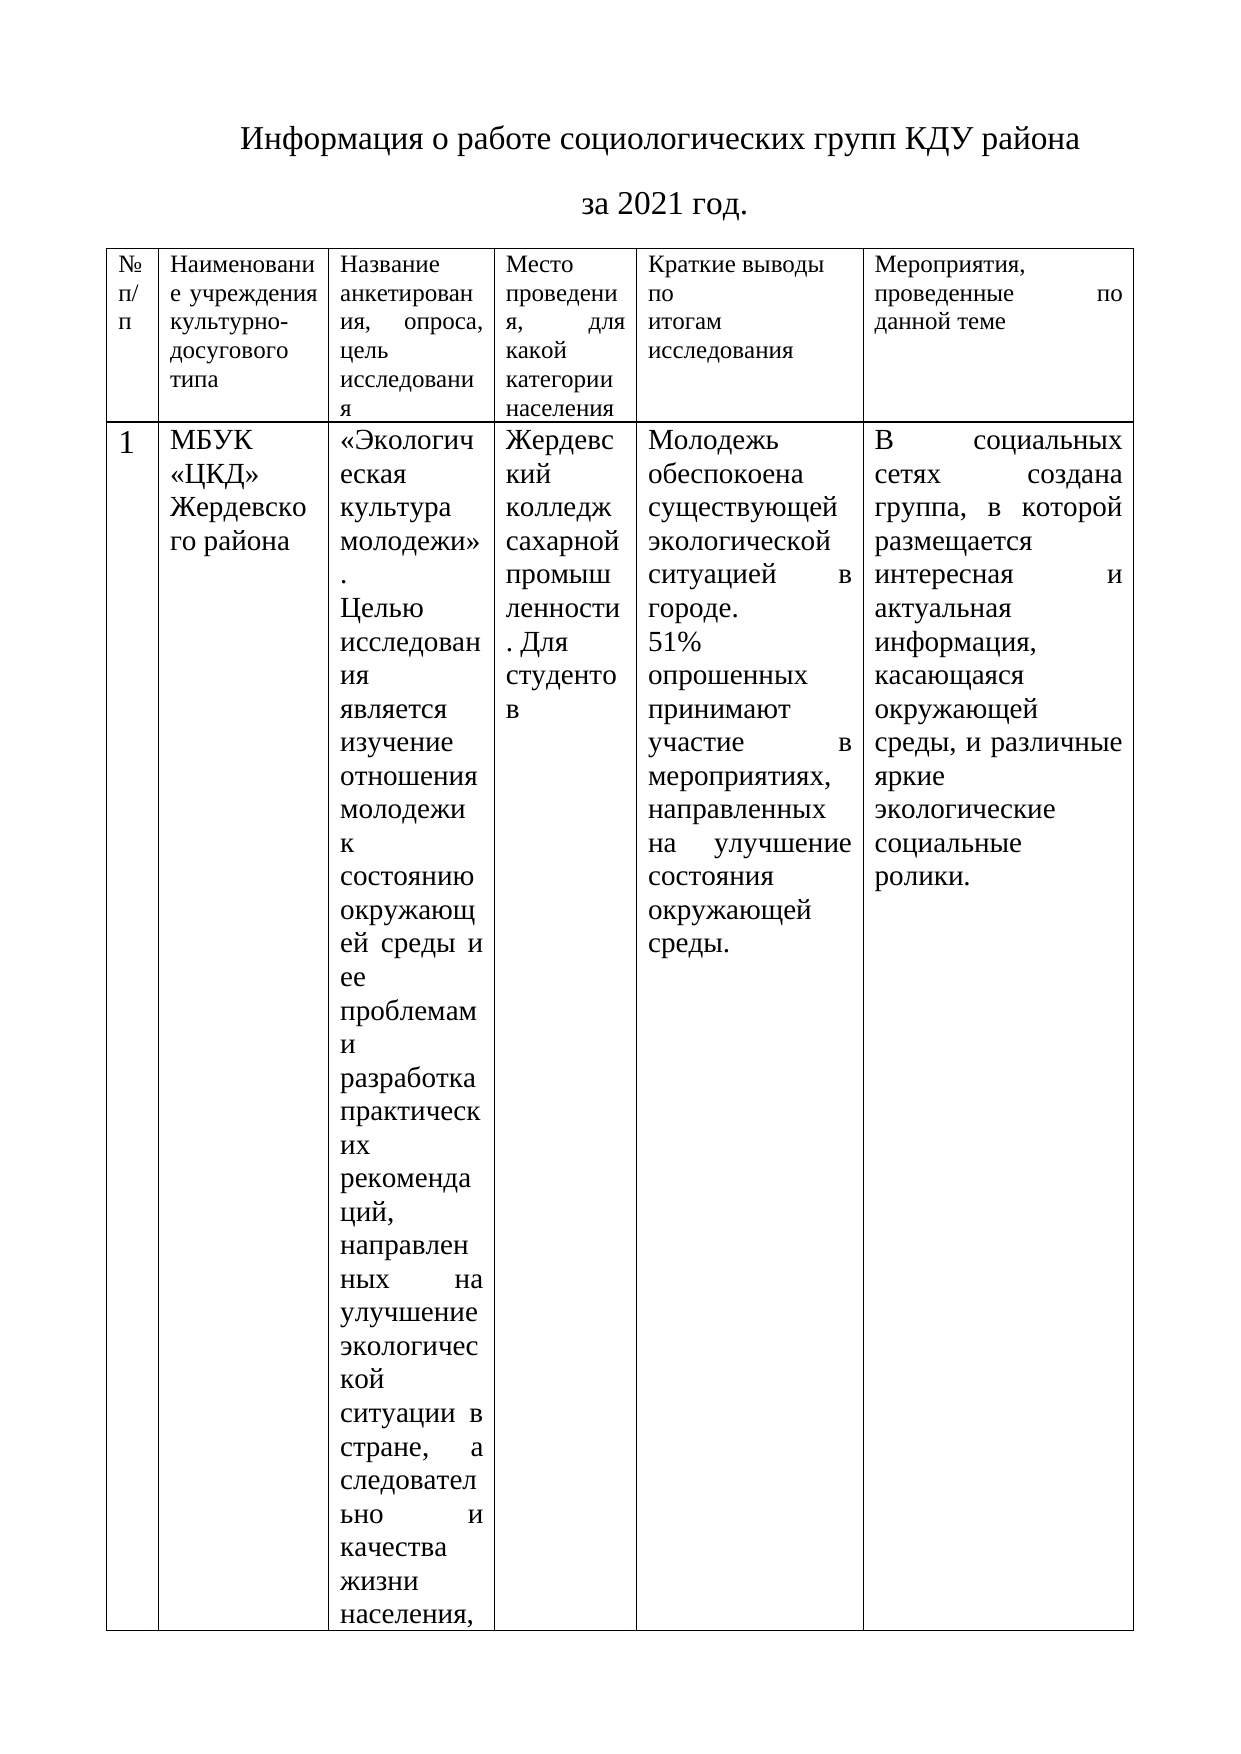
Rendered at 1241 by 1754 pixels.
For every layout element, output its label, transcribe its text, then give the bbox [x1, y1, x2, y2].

table_header Название анкетирования, опроса, цель исследования [329, 249, 494, 421]
text за 2021 год. [118, 183, 1152, 221]
table_header Мероприятия, проведенные по данной теме [864, 249, 1133, 421]
table_cell Молодежь обеспокоена существующей экологической ситуацией в городе. 51% опрошенных принимают участие в мероприятиях, направленных на улучшение состояния окружающей среды. [637, 423, 863, 1630]
table_header Место проведения, для какой категории населения [495, 249, 636, 421]
table_cell В социальных сетях создана группа, в которой размещается интересная и актуальная информация, касающаяся окружающей среды, и различные яркие экологические социальные ролики. [864, 423, 1133, 1630]
table_header № п/п [107, 249, 158, 421]
table_cell «Экологическая культура молодежи». Целью исследования является изучение отношения молодежи к состоянию окружающей среды и ее проблемам и разработка практических рекомендаций, направленных на улучшение экологической ситуации в стране, а следовательно и качества жизни населения, [329, 423, 494, 1630]
table_cell Жердевский колледж сахарной промышленности. Для студентов [495, 423, 636, 1630]
table_cell МБУК «ЦКД» Жердевского района [159, 423, 328, 1630]
text Информация о работе социологических групп КДУ района [118, 118, 1152, 156]
table_header Краткие выводы по итогам исследования [637, 249, 863, 421]
table_cell 1 [107, 423, 158, 1630]
table_header Наименование учреждения культурно-досугового типа [159, 249, 328, 421]
